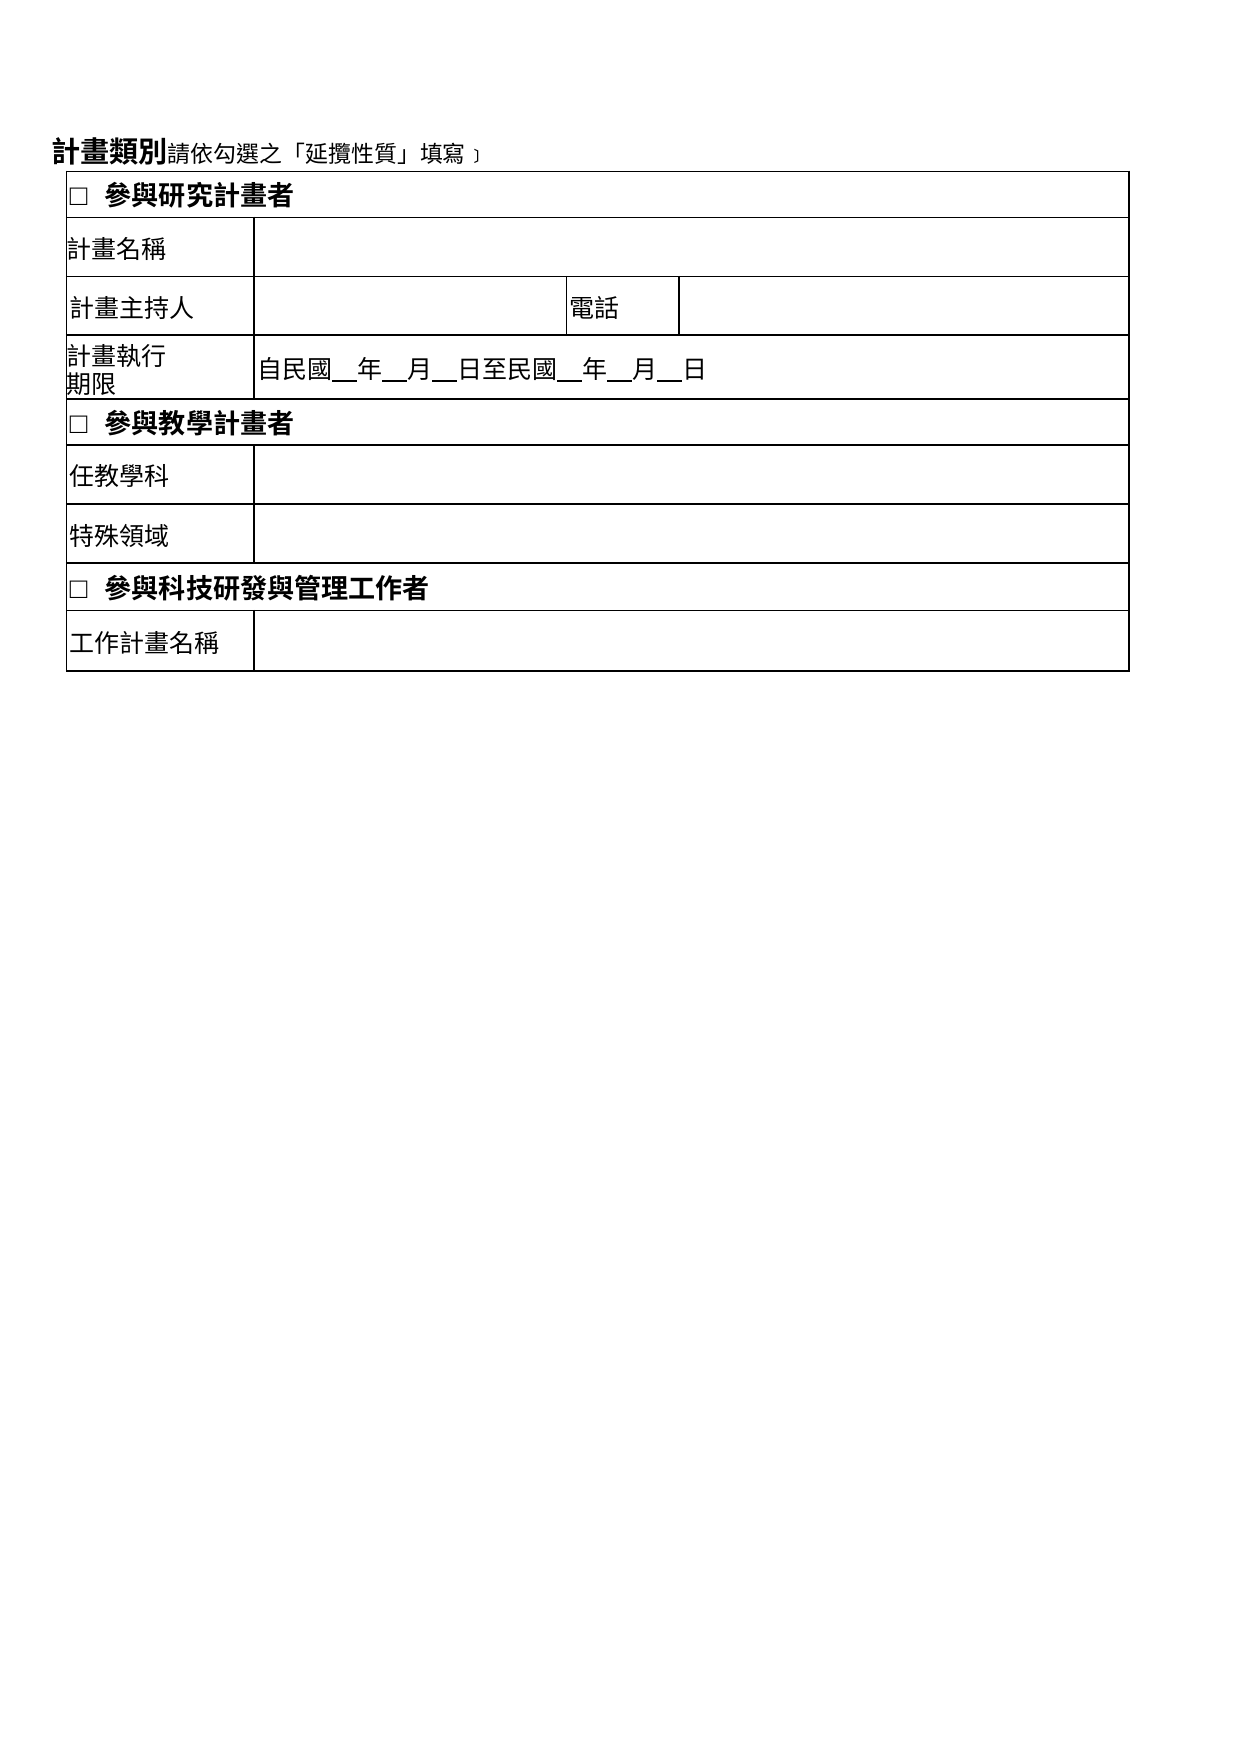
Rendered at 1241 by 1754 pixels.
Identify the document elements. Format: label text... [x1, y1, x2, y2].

table_cell [680, 277, 1128, 334]
table_cell [255, 446, 1128, 503]
table_cell 自民國 年 月 日至民國 年 月 日 [255, 336, 1128, 398]
text 計畫類別請依勾選之「延攬性質」填寫﹞ [51, 128, 1152, 171]
table_cell 計畫執行 期限 [67, 336, 253, 398]
table_header □ 參與研究計畫者 [67, 172, 1128, 217]
table_cell 計畫主持人 [67, 277, 253, 334]
table_cell [255, 218, 1128, 276]
table_cell [255, 611, 1128, 670]
table_cell 工作計畫名稱 [67, 611, 253, 670]
table_cell □ 參與教學計畫者 [67, 400, 1128, 444]
table_cell 電話 [567, 277, 678, 334]
table_cell 任教學科 [67, 446, 253, 503]
table_cell □ 參與科技研發與管理工作者 [67, 564, 1128, 610]
table_cell [255, 505, 1128, 562]
table_cell 計畫名稱 [67, 218, 253, 276]
table_cell 特殊領域 [67, 505, 253, 562]
table_cell [255, 277, 566, 334]
